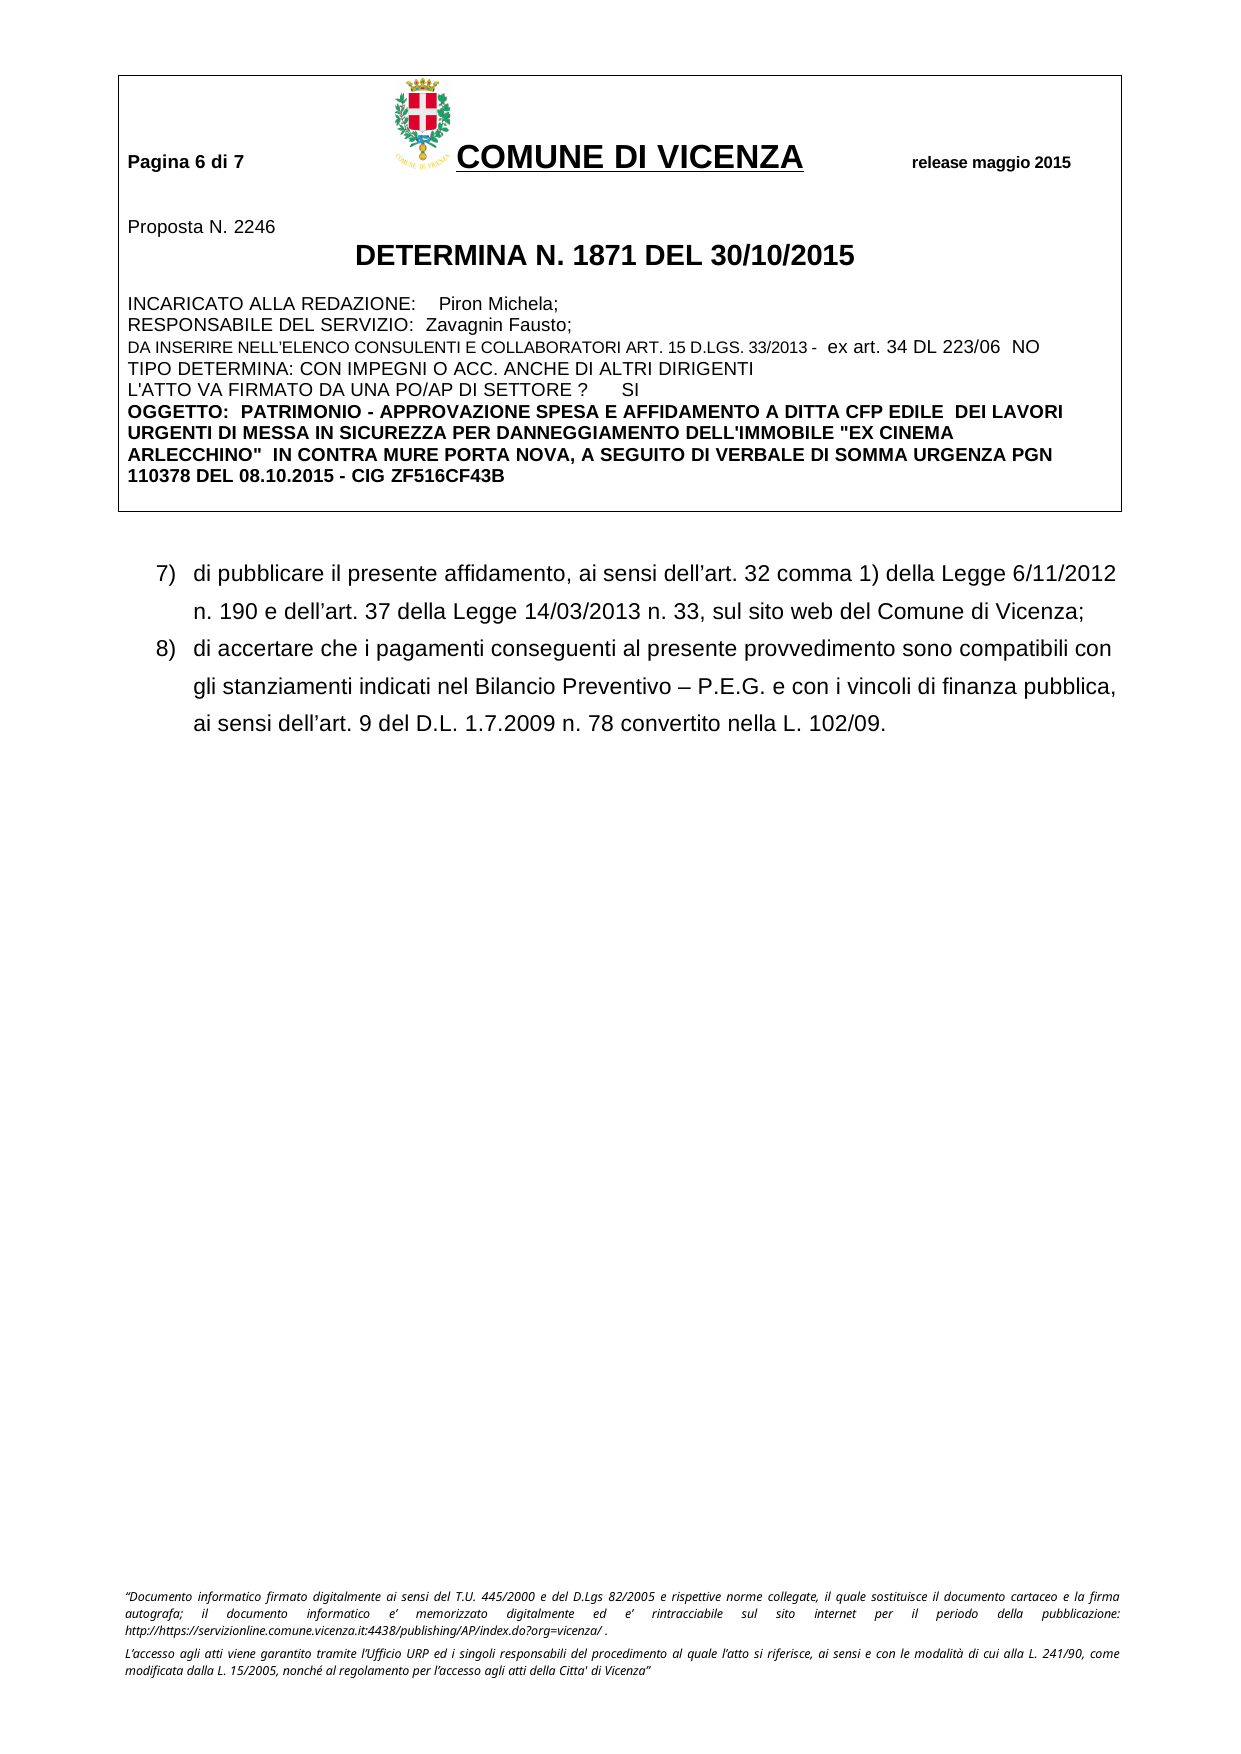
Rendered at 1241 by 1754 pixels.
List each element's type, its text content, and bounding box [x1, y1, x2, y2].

list di accertare che i pagamenti conseguenti al presente provvedimento sono compatibili con gli stanziamenti indicati nel Bilancio Preventivo – P.E.G. e con i vincoli di finanza pubblica, ai sensi dell’art. 9 del D.L. 1.7.2009 n. 78 convertito nella L. 102/09. [156, 624, 1122, 737]
list di pubblicare il presente affidamento, ai sensi dell’art. 32 comma 1) della Legge 6/11/2012 n. 190 e dell’art. 37 della Legge 14/03/2013 n. 33, sul sito web del Comune di Vicenza; [156, 549, 1122, 624]
picture [394, 78, 451, 169]
